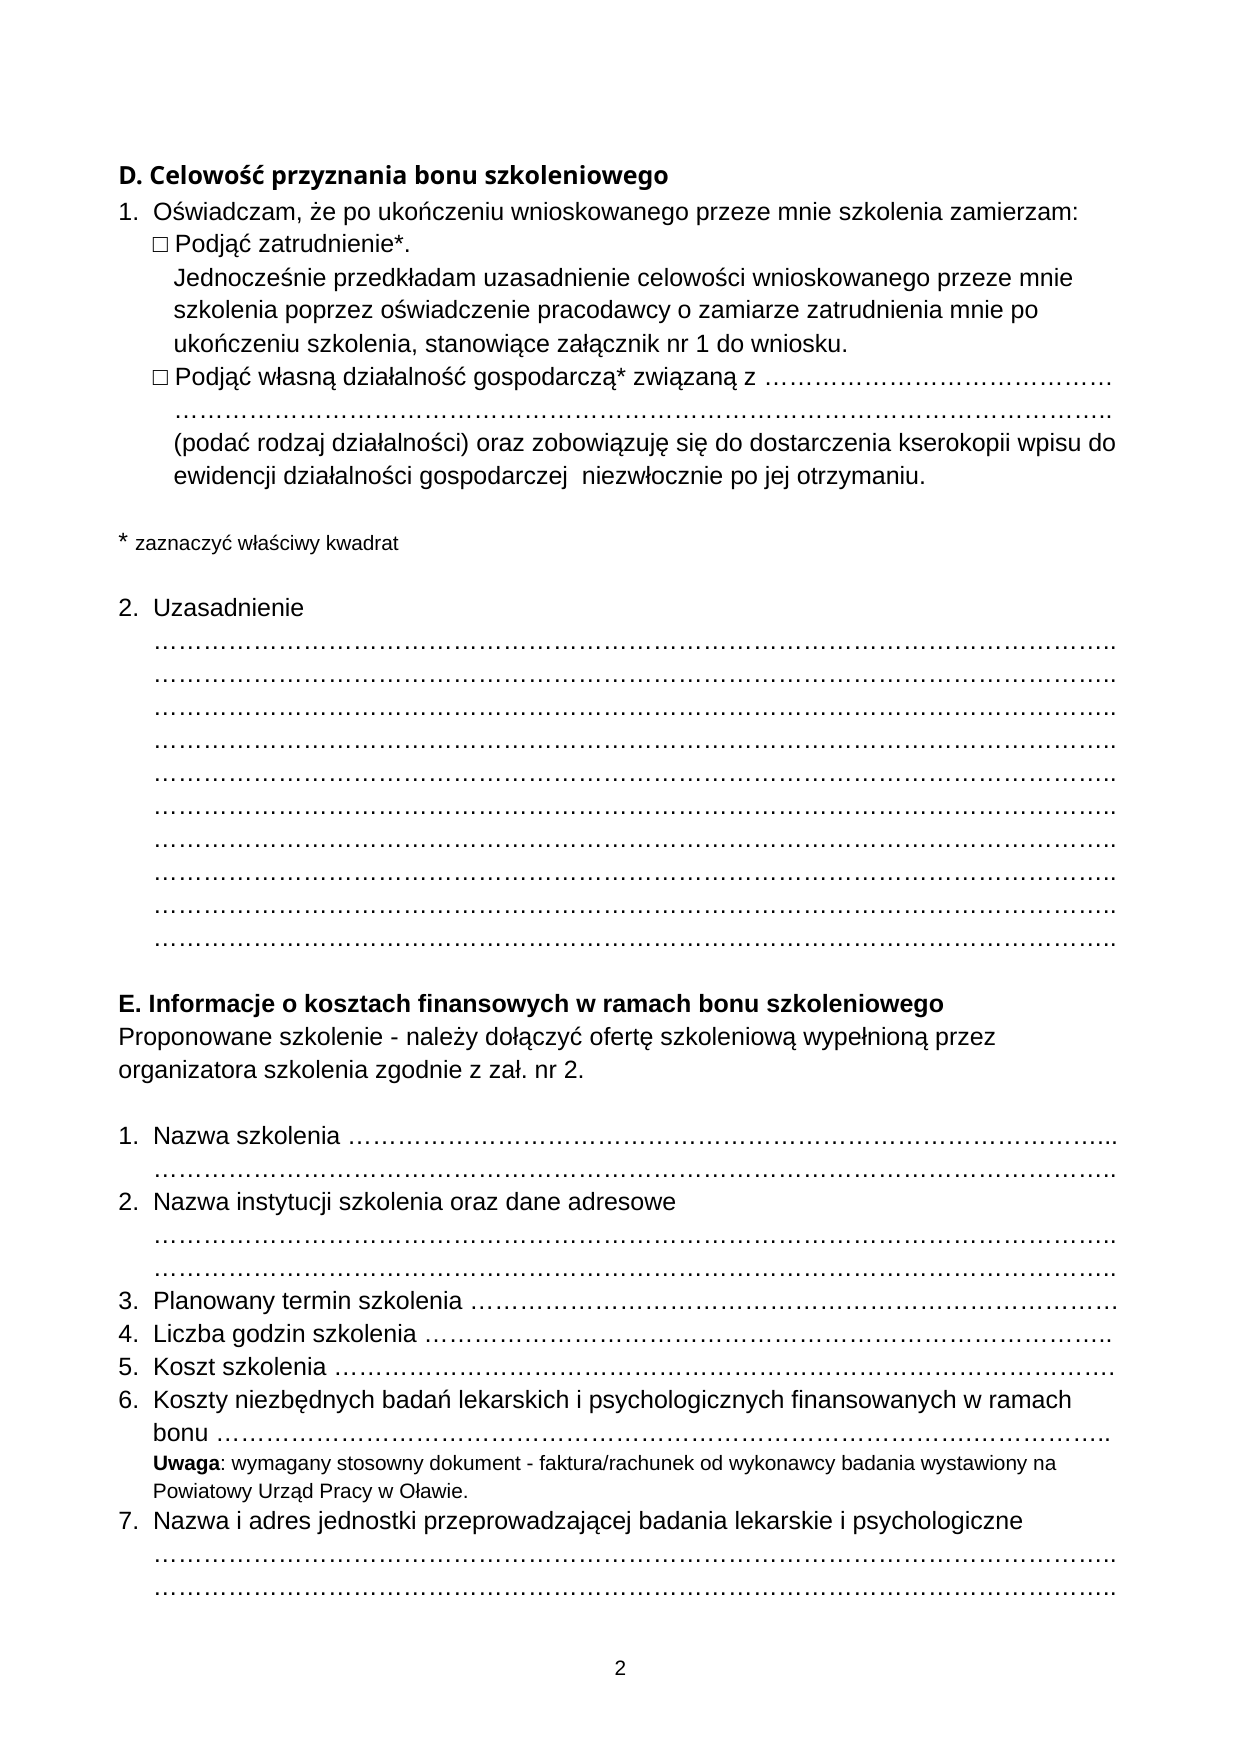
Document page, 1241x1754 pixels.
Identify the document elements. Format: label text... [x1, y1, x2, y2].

text 6. Koszty niezbędnych badań lekarskich i psychologicznych finansowanych w ramach [118, 1385, 1122, 1414]
text ewidencji działalności gospodarczej niezwłocznie po jej otrzymaniu. [118, 461, 1122, 522]
text 1. Oświadczam, że po ukończeniu wnioskowanego przeze mnie szkolenia zamierzam: [118, 196, 1122, 225]
text □ Podjąć zatrudnienie*. [118, 229, 1122, 258]
text szkolenia poprzez oświadczenie pracodawcy o zamiarze zatrudnienia mnie po [118, 296, 1122, 324]
text …………………………………………………………………………………………………….. [118, 857, 1122, 886]
text …………………………………………………………………………………………………….. [118, 1253, 1122, 1282]
text …………………………………………………………………………………………………….. [118, 1539, 1122, 1568]
text 7. Nazwa i adres jednostki przeprowadzającej badania lekarskie i psychologiczne [118, 1506, 1122, 1535]
text …………………………………………………………………………………………………….. [118, 725, 1122, 753]
text ukończeniu szkolenia, stanowiące załącznik nr 1 do wniosku. [118, 328, 1122, 357]
text …………………………………………………………………………………………………….. [118, 791, 1122, 819]
text Proponowane szkolenie - należy dołączyć ofertę szkoleniową wypełnioną przez organizatora szkolenia zgodnie z zał. nr 2. [118, 1022, 1122, 1084]
text D. Celowość przyznania bonu szkoleniowego [118, 157, 1122, 191]
text □ Podjąć własną działalność gospodarczą* związaną z …………………………………… [118, 362, 1122, 390]
text 2. Uzasadnienie [118, 593, 1122, 621]
text 1. Nazwa szkolenia ………………………………………………………………………………... [118, 1121, 1122, 1150]
text 2. Nazwa instytucji szkolenia oraz dane adresowe [118, 1187, 1122, 1216]
text …………………………………………………………………………………………………….. [118, 824, 1122, 853]
text …………………………………………………………………………………………………….. [118, 1572, 1122, 1601]
text …………………………………………………………………………………………………….. [118, 1220, 1122, 1249]
text * zaznaczyć właściwy kwadrat [118, 527, 1122, 555]
text bonu ……………………………………………………………………………….…………….. [118, 1418, 1122, 1447]
text E. Informacje o kosztach finansowych w ramach bonu szkoleniowego [118, 989, 1122, 1018]
text Powiatowy Urząd Pracy w Oławie. [118, 1479, 1122, 1503]
text Jednocześnie przedkładam uzasadnienie celowości wnioskowanego przeze mnie [118, 262, 1122, 291]
text …………………………………………………………………………………………………….. [118, 626, 1122, 654]
text 3. Planowany termin szkolenia …………………………………………………………………… [118, 1286, 1122, 1315]
text …………………………………………………………………………………………………….. [118, 1154, 1122, 1183]
text …………………………………………………………………………………………………….. [118, 923, 1122, 952]
text …………………………………………………………………………………………………….. [118, 692, 1122, 721]
text ………………………………………………………………………………………………….. [118, 394, 1122, 423]
text (podać rodzaj działalności) oraz zobowiązuję się do dostarczenia kserokopii wpisu do [118, 428, 1122, 456]
text 5. Koszt szkolenia …………………………………………………………………………………. [118, 1352, 1122, 1381]
text …………………………………………………………………………………………………….. [118, 890, 1122, 919]
text 4. Liczba godzin szkolenia ……………………………………………………………………….. [118, 1319, 1122, 1348]
text …………………………………………………………………………………………………….. [118, 758, 1122, 787]
text …………………………………………………………………………………………………….. [118, 659, 1122, 687]
text Uwaga: wymagany stosowny dokument - faktura/rachunek od wykonawcy badania wystawiony na [118, 1451, 1122, 1475]
